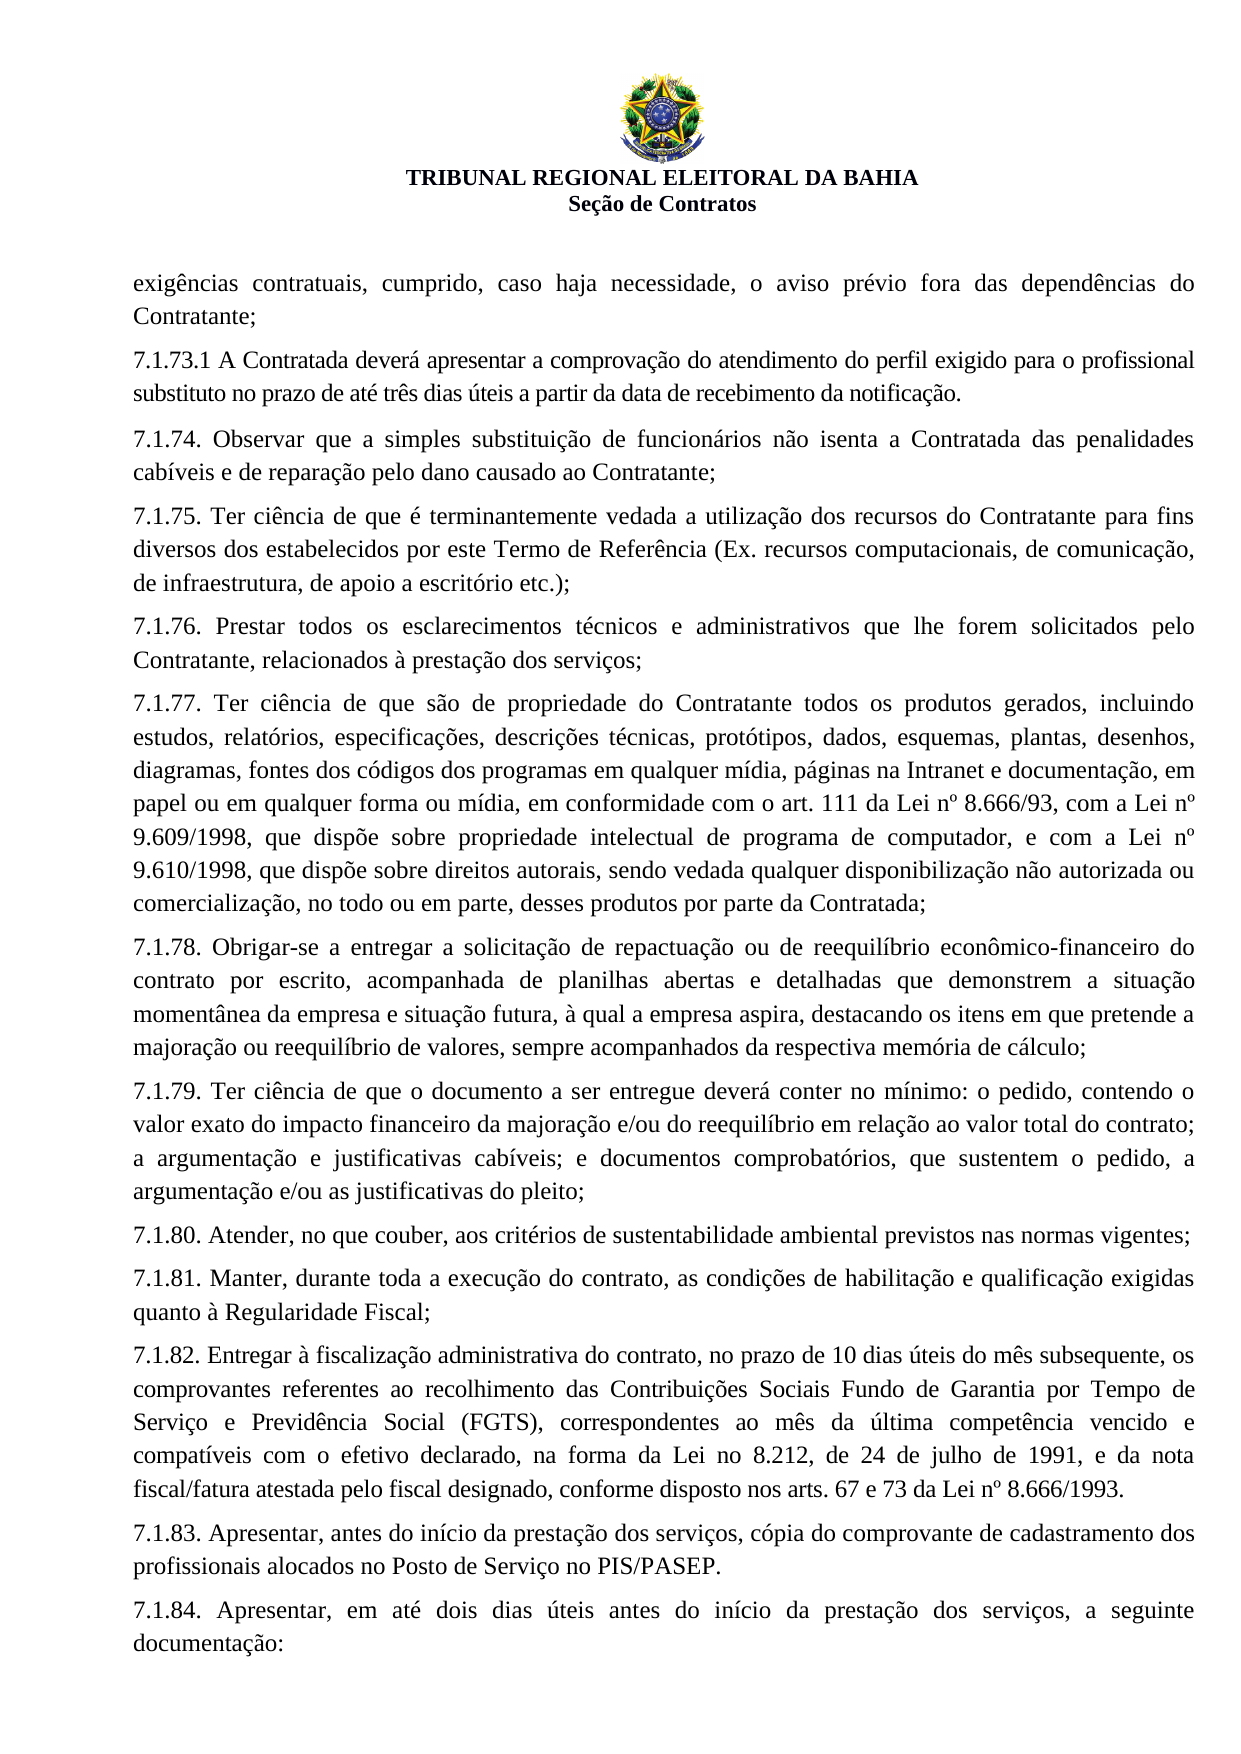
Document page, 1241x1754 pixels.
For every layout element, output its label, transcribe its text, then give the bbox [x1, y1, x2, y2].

text 7.1.80. Atender, no que couber, aos critérios de sustentabilidade ambiental previstos nas normas vigentes; [133, 1216, 1196, 1250]
text 7.1.77. Ter ciência de que são de propriedade do Contratante todos os produtos gerados, incluindo estudos, relatórios, especificações, descrições técnicas, protótipos, dados, esquemas, plantas, desenhos, diagramas, fontes dos códigos dos programas em qualquer mídia, páginas na Intranet e documentação, em papel ou em qualquer forma ou mídia, em conformidade com o art. 111 da Lei nº 8.666/93, com a Lei nº 9.609/1998, que dispõe sobre propriedade intelectual de programa de computador, e com a Lei nº 9.610/1998, que dispõe sobre direitos autorais, sendo vedada qualquer disponibilização não autorizada ou comercialização, no todo ou em parte, desses produtos por parte da Contratada; [133, 685, 1196, 918]
text 7.1.79. Ter ciência de que o documento a ser entregue deverá conter no mínimo: o pedido, contendo o valor exato do impacto financeiro da majoração e/ou do reequilíbrio em relação ao valor total do contrato; a argumentação e justificativas cabíveis; e documentos comprobatórios, que sustentem o pedido, a argumentação e/ou as justificativas do pleito; [133, 1073, 1196, 1206]
text 7.1.74. Observar que a simples substituição de funcionários não isenta a Contratada das penalidades cabíveis e de reparação pelo dano causado ao Contratante; [133, 421, 1196, 487]
text exigências contratuais, cumprido, caso haja necessidade, o aviso prévio fora das dependências do Contratante; [133, 264, 1196, 331]
text 7.1.75. Ter ciência de que é terminantemente vedada a utilização dos recursos do Contratante para fins diversos dos estabelecidos por este Termo de Referência (Ex. recursos computacionais, de comunicação, de infraestrutura, de apoio a escritório etc.); [133, 498, 1196, 598]
text 7.1.84. Apresentar, em até dois dias úteis antes do início da prestação dos serviços, a seguinte documentação: [133, 1591, 1196, 1658]
text 7.1.73.1 A Contratada deverá apresentar a comprovação do atendimento do perfil exigido para o profissional substituto no prazo de até três dias úteis a partir da data de recebimento da notificação. [133, 341, 1196, 408]
text 7.1.81. Manter, durante toda a execução do contrato, as condições de habilitação e qualificação exigidas quanto à Regularidade Fiscal; [133, 1260, 1196, 1327]
text 7.1.78. Obrigar-se a entregar a solicitação de repactuação ou de reequilíbrio econômico-financeiro do contrato por escrito, acompanhada de planilhas abertas e detalhadas que demonstrem a situação momentânea da empresa e situação futura, à qual a empresa aspira, destacando os itens em que pretende a majoração ou reequilíbrio de valores, sempre acompanhados da respectiva memória de cálculo; [133, 929, 1196, 1062]
text 7.1.83. Apresentar, antes do início da prestação dos serviços, cópia do comprovante de cadastramento dos profissionais alocados no Posto de Serviço no PIS/PASEP. [133, 1514, 1196, 1581]
text 7.1.82. Entregar à fiscalização administrativa do contrato, no prazo de 10 dias úteis do mês subsequente, os comprovantes referentes ao recolhimento das Contribuições Sociais Fundo de Garantia por Tempo de Serviço e Previdência Social (FGTS), correspondentes ao mês da última competência vencido e compatíveis com o efetivo declarado, na forma da Lei no 8.212, de 24 de julho de 1991, e da nota fiscal/fatura atestada pelo fiscal designado, conforme disposto nos arts. 67 e 73 da Lei nº 8.666/1993. [133, 1337, 1196, 1504]
text 7.1.76. Prestar todos os esclarecimentos técnicos e administrativos que lhe forem solicitados pelo Contratante, relacionados à prestação dos serviços; [133, 608, 1196, 675]
